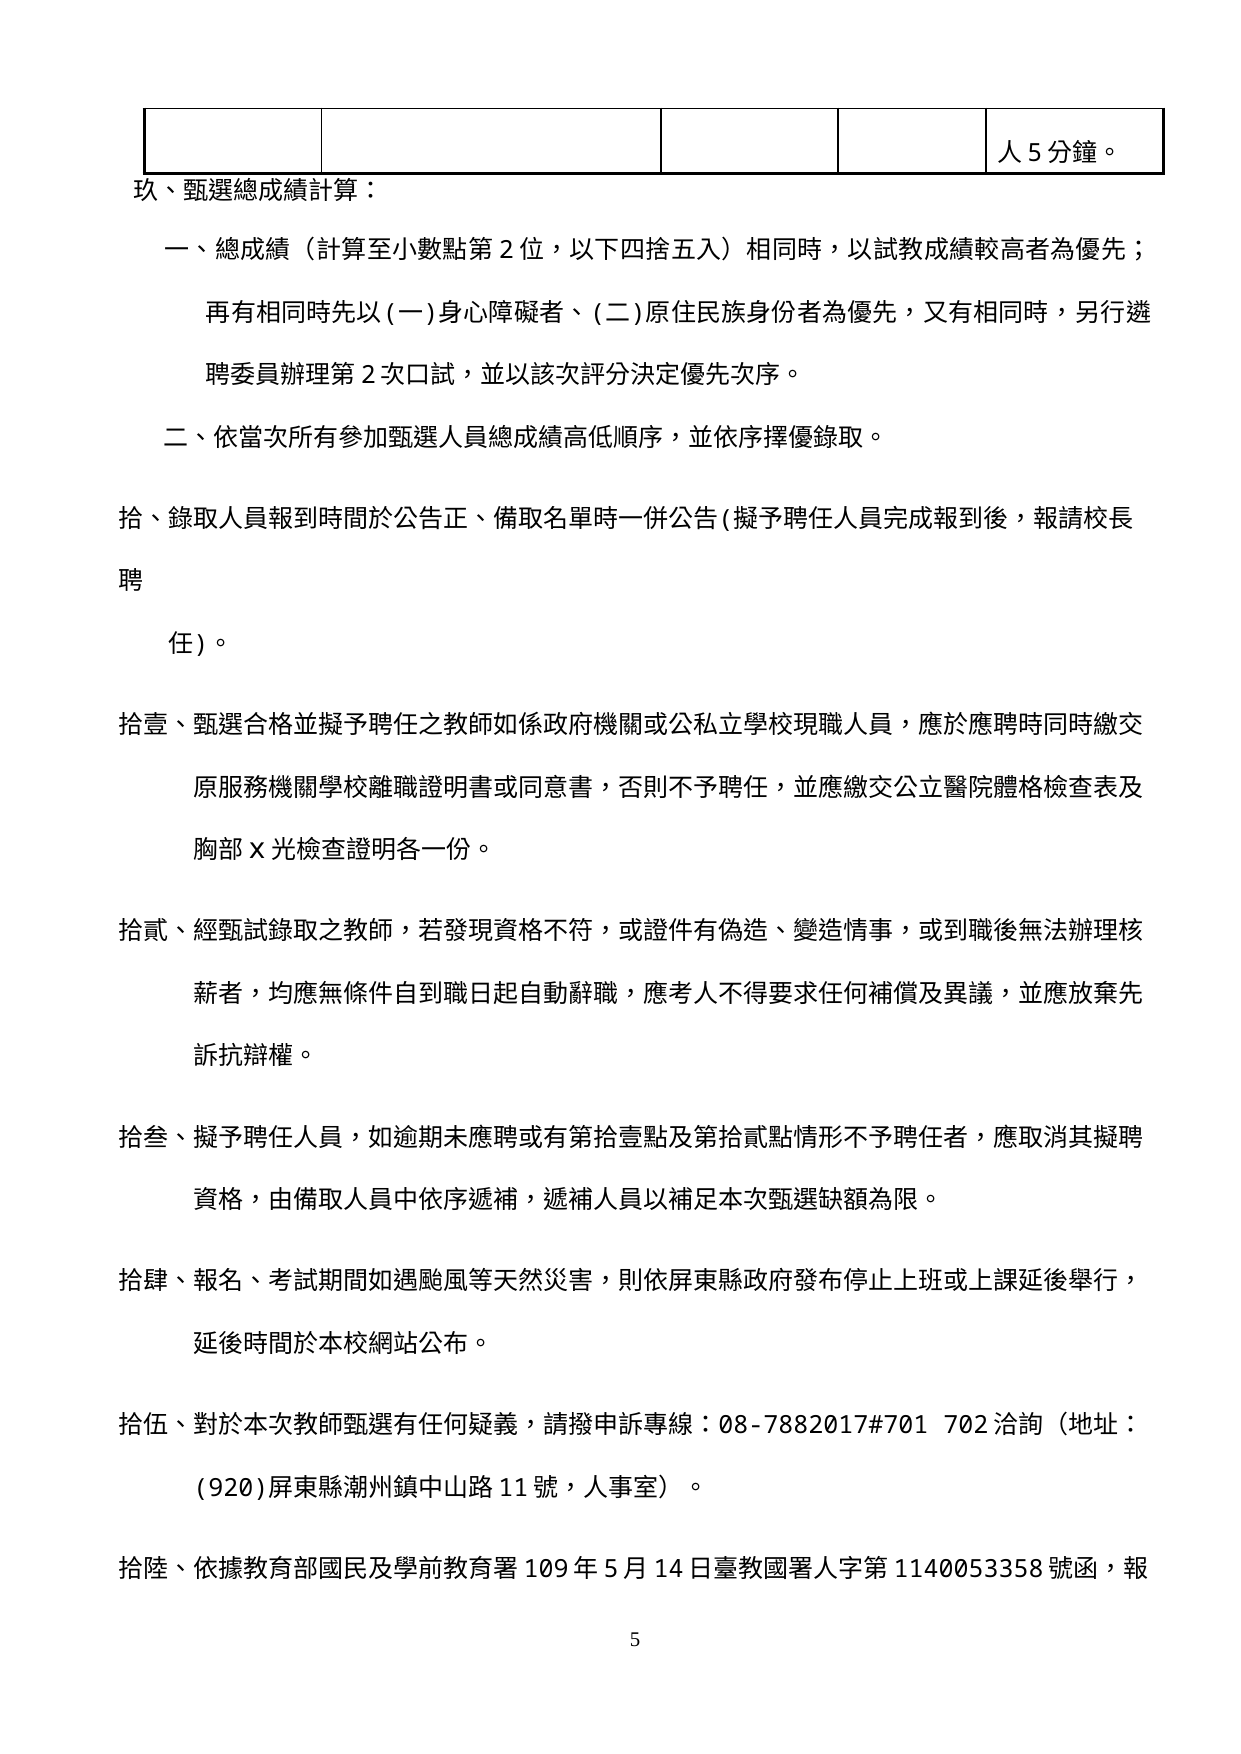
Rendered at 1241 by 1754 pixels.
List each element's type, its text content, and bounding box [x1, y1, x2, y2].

text 拾伍、對於本次教師甄選有任何疑義，請撥申訴專線：08-7882017#701 702洽詢（地址：(920)屏東縣潮州鎮中山路11號，人事室）。 [118, 1381, 1152, 1506]
text 玖、甄選總成績計算： [118, 175, 1152, 206]
table_cell [146, 109, 321, 172]
text 拾、錄取人員報到時間於公告正、備取名單時一併公告(擬予聘任人員完成報到後，報請校長聘 [118, 475, 1152, 600]
subtitle 任)。 [118, 600, 1152, 662]
table_cell [839, 109, 985, 172]
text 拾叁、擬予聘任人員，如逾期未應聘或有第拾壹點及第拾貳點情形不予聘任者，應取消其擬聘資格，由備取人員中依序遞補，遞補人員以補足本次甄選缺額為限。 [118, 1093, 1152, 1218]
text 拾肆、報名、考試期間如遇颱風等天然災害，則依屏東縣政府發布停止上班或上課延後舉行，延後時間於本校網站公布。 [118, 1237, 1152, 1362]
table_cell 人5分鐘。 [987, 109, 1162, 172]
text 拾陸、依據教育部國民及學前教育署109年5月14日臺教國署人字第1140053358號函，報 [118, 1525, 1152, 1587]
table_cell [662, 109, 837, 172]
text 拾貳、經甄試錄取之教師，若發現資格不符，或證件有偽造、變造情事，或到職後無法辦理核薪者，均應無條件自到職日起自動辭職，應考人不得要求任何補償及異議，並應放棄先訴抗辯權。 [118, 887, 1152, 1075]
table_cell [322, 109, 660, 172]
text 拾壹、甄選合格並擬予聘任之教師如係政府機關或公私立學校現職人員，應於應聘時同時繳交原服務機關學校離職證明書或同意書，否則不予聘任，並應繳交公立醫院體格檢查表及胸部x光檢查證明各一份。 [118, 681, 1152, 868]
subtitle 一、總成績（計算至小數點第2位，以下四捨五入）相同時，以試教成績較高者為優先；再有相同時先以(一)身心障礙者、(二)原住民族身份者為優先，又有相同時，另行遴聘委員辦理第2次口試，並以該次評分決定優先次序。 [118, 206, 1152, 393]
text 二、依當次所有參加甄選人員總成績高低順序，並依序擇優錄取。 [118, 393, 1152, 456]
